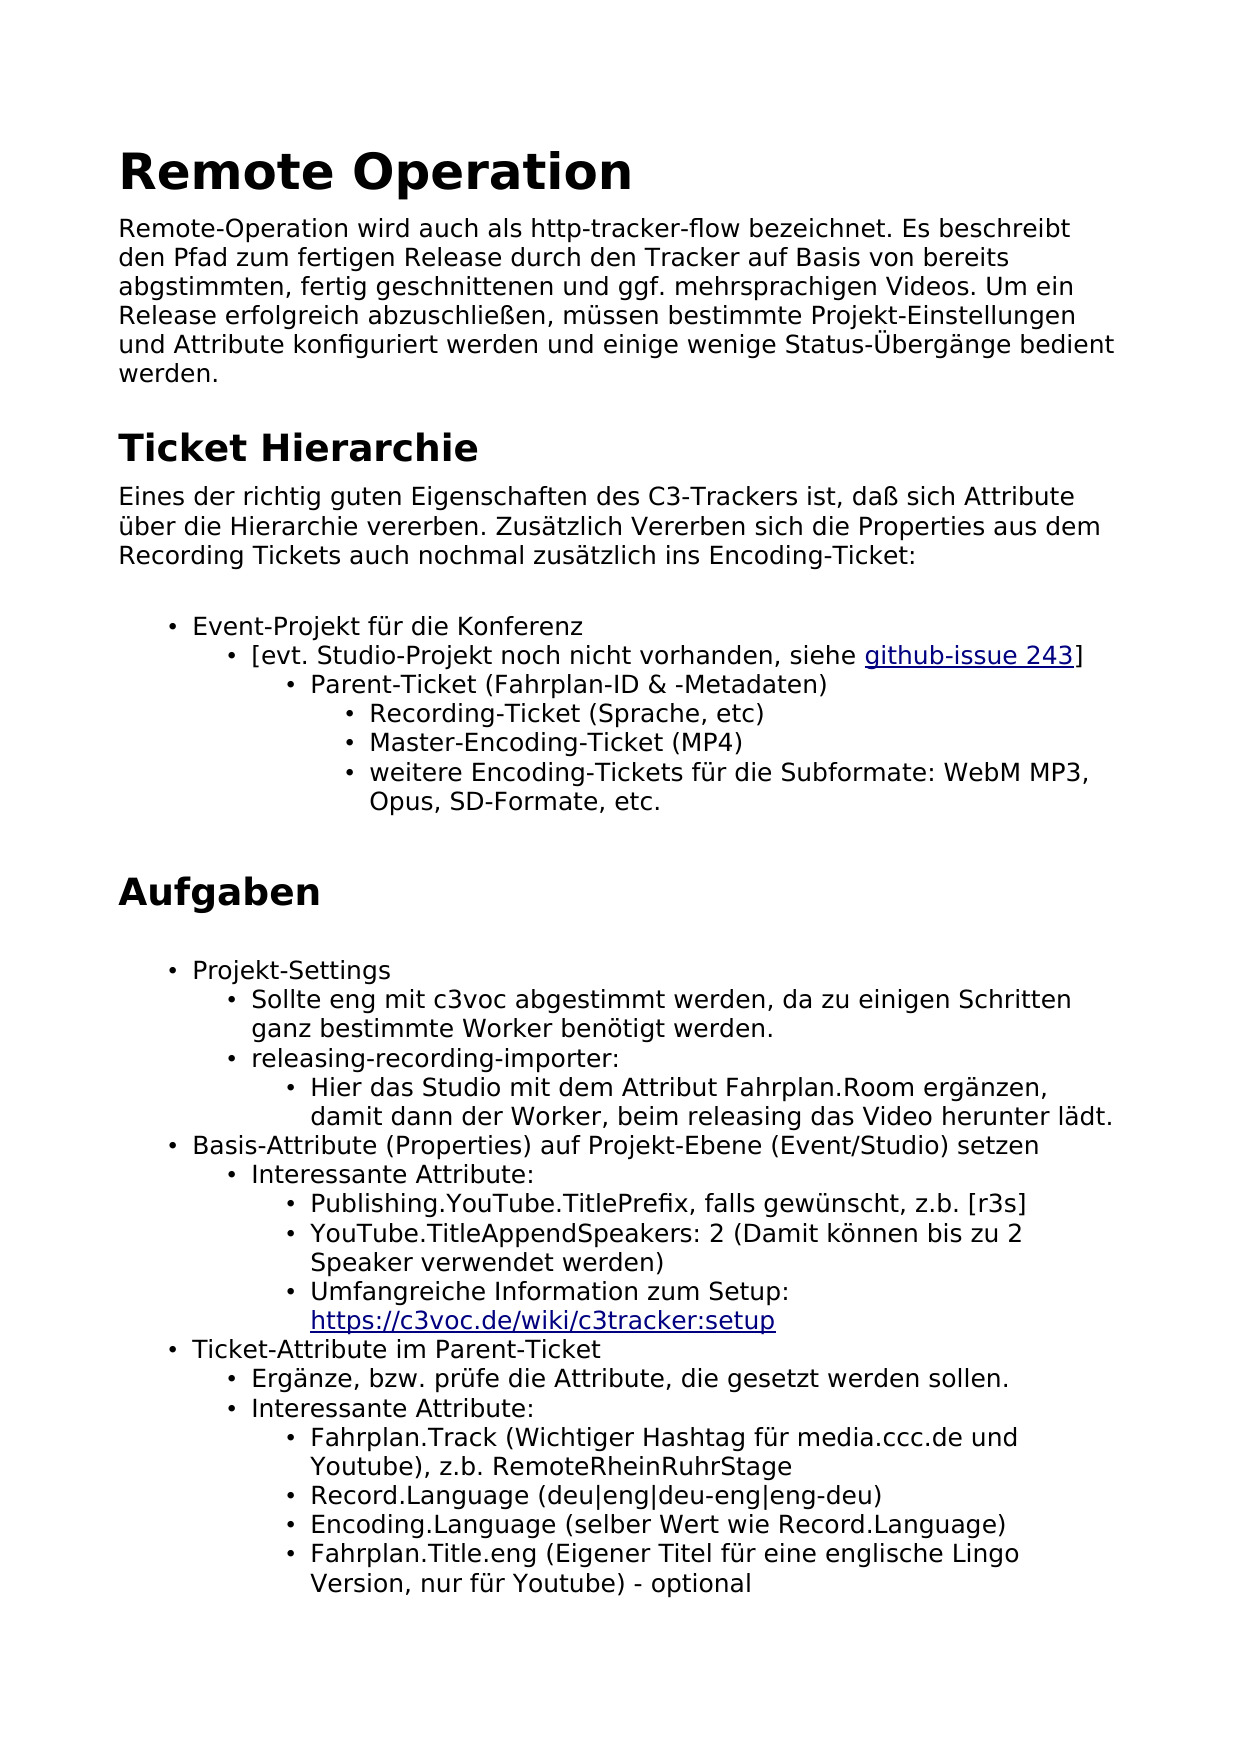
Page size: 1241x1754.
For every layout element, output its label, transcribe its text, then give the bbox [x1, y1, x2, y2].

list YouTube.TitleAppendSpeakers: 2 (Damit können bis zu 2 Speaker verwendet werden) [295, 1219, 1122, 1277]
list Basis-Attribute (Properties) auf Projekt-Ebene (Event/Studio) setzen [177, 1131, 1122, 1160]
list Recording-Ticket (Sprache, etc) [354, 699, 1122, 729]
list Interessante Attribute: [236, 1160, 1122, 1189]
list Record.Language (deu|eng|deu-eng|eng-deu) [295, 1481, 1122, 1510]
list Fahrplan.Title.eng (Eigener Titel für eine englische Lingo Version, nur für Youtube) - optional [295, 1539, 1122, 1598]
list Sollte eng mit c3voc abgestimmt werden, da zu einigen Schritten ganz bestimmte Worker benötigt werden. [236, 985, 1122, 1044]
subtitle Ticket Hierarchie [118, 426, 1122, 470]
list Fahrplan.Track (Wichtiger Hashtag für media.ccc.de und Youtube), z.b. RemoteRheinRuhrStage [295, 1423, 1122, 1481]
list Interessante Attribute: [236, 1394, 1122, 1423]
subtitle Aufgaben [118, 871, 1122, 914]
list Ergänze, bzw. prüfe die Attribute, die gesetzt werden sollen. [236, 1364, 1122, 1394]
list Publishing.YouTube.TitlePrefix, falls gewünscht, z.b. [r3s] [295, 1189, 1122, 1219]
list weitere Encoding-Tickets für die Subformate: WebM MP3, Opus, SD-Formate, etc. [354, 758, 1122, 816]
list Ticket-Attribute im Parent-Ticket [177, 1335, 1122, 1364]
list Encoding.Language (selber Wert wie Record.Language) [295, 1510, 1122, 1539]
list Master-Encoding-Ticket (MP4) [354, 729, 1122, 758]
list Projekt-Settings [177, 956, 1122, 985]
subtitle Remote Operation [118, 143, 1122, 201]
text Eines der richtig guten Eigenschaften des C3-Trackers ist, daß sich Attribute über die Hierarchie vererben. Zusätzlich Vererben sich die Properties aus dem Recording Tickets auch nochmal zusätzlich ins Encoding-Ticket: [118, 482, 1122, 570]
list releasing-recording-importer: [236, 1044, 1122, 1073]
list Event-Projekt für die Konferenz [177, 612, 1122, 641]
list [evt. Studio-Projekt noch nicht vorhanden, siehe github-issue 243] [236, 641, 1122, 670]
list Hier das Studio mit dem Attribut Fahrplan.Room ergänzen, damit dann der Worker, beim releasing das Video herunter lädt. [295, 1073, 1122, 1131]
list Umfangreiche Information zum Setup: https://c3voc.de/wiki/c3tracker:setup [295, 1277, 1122, 1335]
text Remote-Operation wird auch als http-tracker-flow bezeichnet. Es beschreibt den Pfad zum fertigen Release durch den Tracker auf Basis von bereits abgstimmten, fertig geschnittenen und ggf. mehrsprachigen Videos. Um ein Release erfolgreich abzuschließen, müssen bestimmte Projekt-Einstellungen und Attribute konfiguriert werden und einige wenige Status-Übergänge bedient werden. [118, 214, 1122, 389]
list Parent-Ticket (Fahrplan-ID & -Metadaten) [295, 670, 1122, 699]
